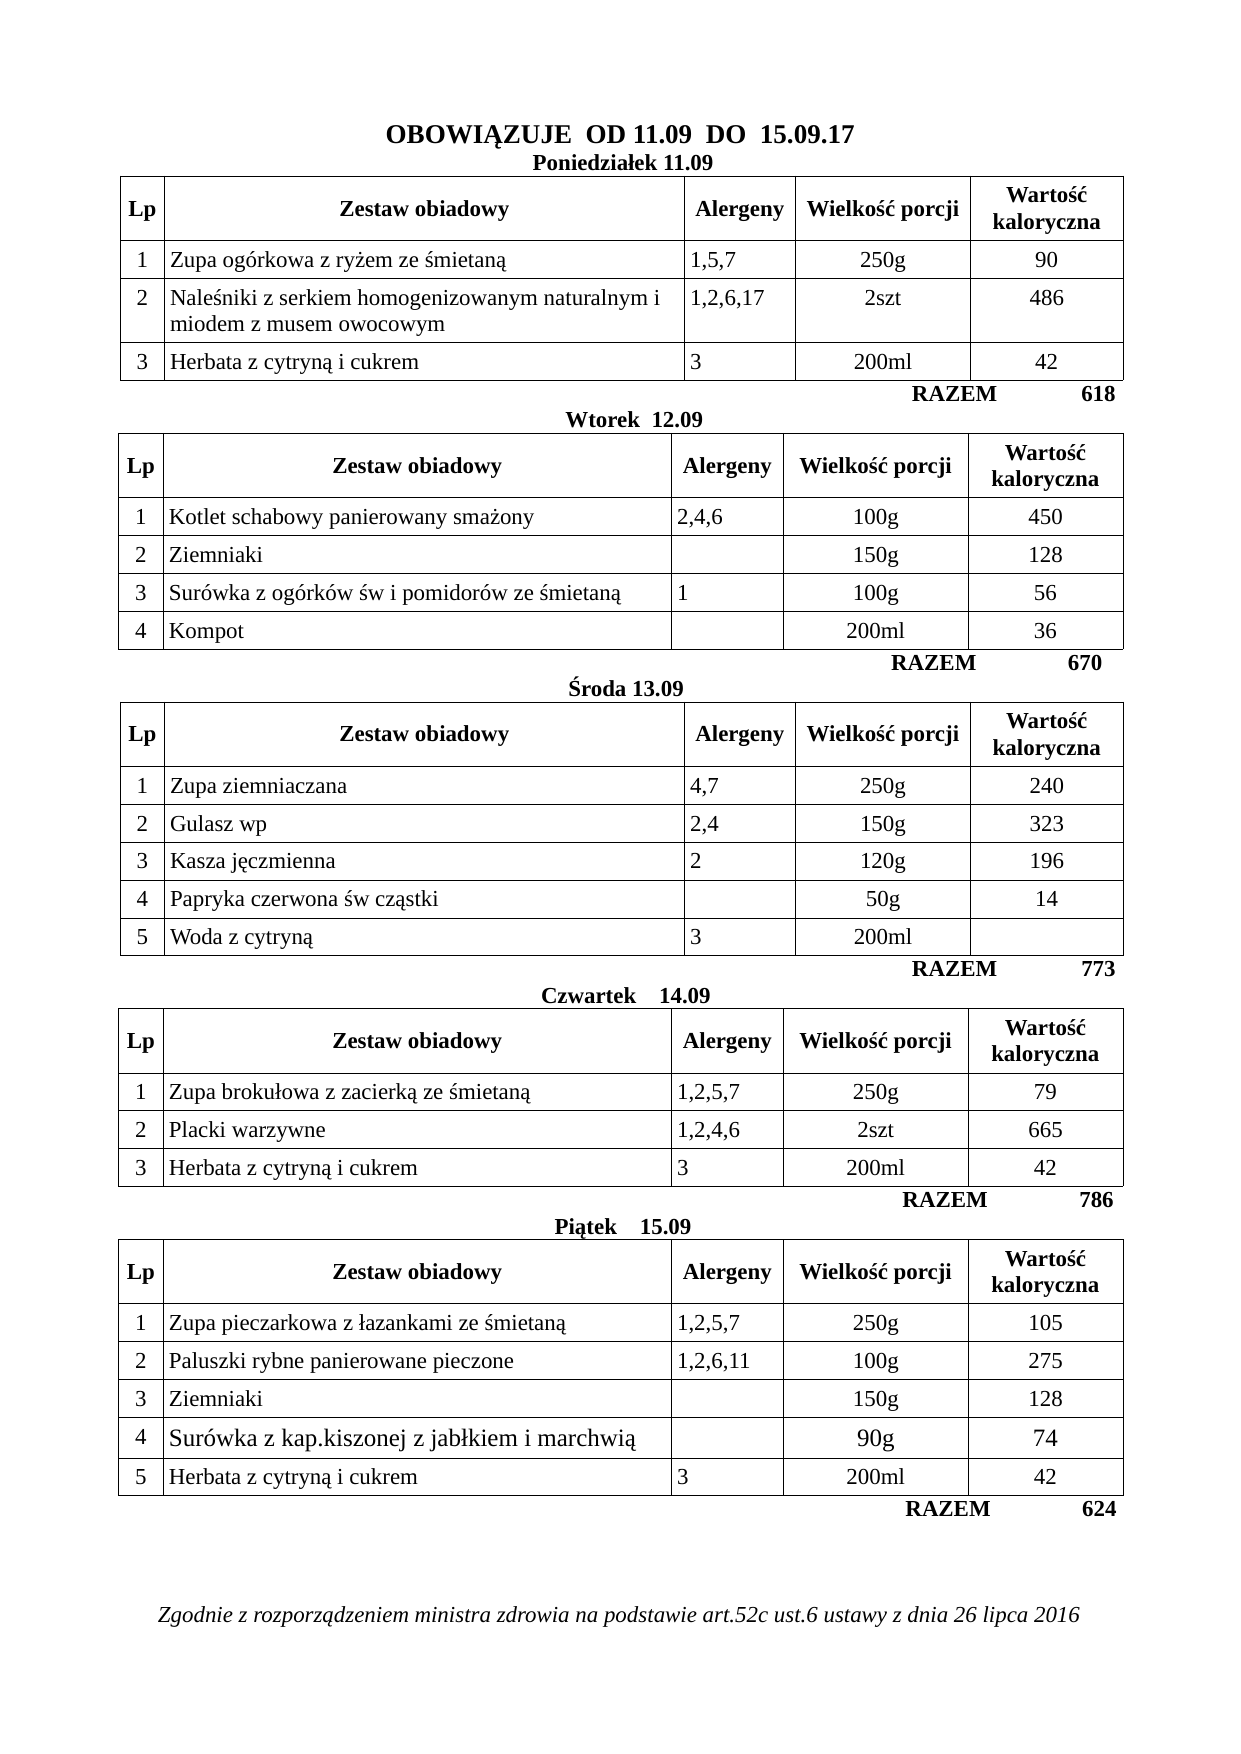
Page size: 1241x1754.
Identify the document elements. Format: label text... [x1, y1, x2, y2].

table_cell [672, 1380, 783, 1417]
table_cell 1,2,4,6 [672, 1111, 783, 1148]
table_cell 3 [121, 343, 164, 380]
table_header Lp [119, 1240, 163, 1303]
table_header Lp [119, 1009, 163, 1072]
text RAZEM 618 [118, 380, 1122, 406]
table_cell 323 [971, 805, 1123, 842]
table_cell 128 [969, 536, 1123, 573]
table_header Wartość kaloryczna [969, 1009, 1123, 1072]
table_cell Zupa ziemniaczana [165, 767, 684, 804]
table_cell 486 [971, 279, 1123, 342]
text RAZEM 624 [118, 1496, 1122, 1522]
table_cell 200ml [784, 612, 968, 649]
table_cell 1,2,5,7 [672, 1074, 783, 1110]
table_cell 150g [784, 1380, 968, 1417]
table_cell 1 [672, 574, 783, 611]
text Środa 13.09 [118, 675, 1122, 702]
table_cell Kasza jęczmienna [165, 843, 684, 879]
table_cell 450 [969, 498, 1123, 535]
table_cell 200ml [796, 343, 970, 380]
table_cell Naleśniki z serkiem homogenizowanym naturalnym i miodem z musem owocowym [165, 279, 684, 342]
table_header Wielkość porcji [796, 177, 970, 240]
table_cell Zupa pieczarkowa z łazankami ze śmietaną [164, 1304, 671, 1341]
table_cell 250g [796, 241, 970, 278]
table_cell 4 [119, 612, 163, 649]
table_cell 200ml [784, 1149, 968, 1186]
table_cell 3 [119, 574, 163, 611]
table_cell 79 [969, 1074, 1123, 1110]
table_cell Kompot [164, 612, 671, 649]
table_cell Zupa brokułowa z zacierką ze śmietaną [164, 1074, 671, 1110]
table_cell 275 [969, 1342, 1123, 1379]
table_cell 5 [119, 1459, 163, 1495]
text OBOWIĄZUJE OD 11.09 DO 15.09.17 [118, 118, 1122, 149]
table_header Alergeny [672, 434, 783, 497]
table_cell 42 [969, 1149, 1123, 1186]
table_cell Herbata z cytryną i cukrem [165, 343, 684, 380]
table_cell 3 [685, 343, 795, 380]
table_header Wartość kaloryczna [971, 703, 1123, 766]
table_header Wielkość porcji [796, 703, 970, 766]
text Zgodnie z rozporządzeniem ministra zdrowia na podstawie art.52c ust.6 ustawy z dnia 26 lipca 2016 [118, 1601, 1122, 1627]
table_cell Placki warzywne [164, 1111, 671, 1148]
table_cell 128 [969, 1380, 1123, 1417]
table_header Wielkość porcji [784, 1240, 968, 1303]
table_cell 150g [796, 805, 970, 842]
table_header Lp [119, 434, 163, 497]
table_cell 665 [969, 1111, 1123, 1148]
table_cell 250g [784, 1074, 968, 1110]
table_cell 4,7 [685, 767, 795, 804]
table_cell 2 [119, 536, 163, 573]
text Wtorek 12.09 [118, 406, 1122, 433]
table_cell Papryka czerwona św cząstki [165, 881, 684, 917]
table_cell Gulasz wp [165, 805, 684, 842]
table_cell 100g [784, 1342, 968, 1379]
table_cell Herbata z cytryną i cukrem [164, 1459, 671, 1495]
table_cell 56 [969, 574, 1123, 611]
table_cell Surówka z ogórków św i pomidorów ze śmietaną [164, 574, 671, 611]
table_cell 4 [119, 1418, 163, 1457]
table_cell 196 [971, 843, 1123, 879]
table_cell 4 [121, 881, 164, 917]
table_cell 3 [685, 919, 795, 955]
text RAZEM 773 [118, 956, 1122, 982]
table_cell 1 [119, 1304, 163, 1341]
table_cell 1 [119, 1074, 163, 1110]
table_cell 3 [672, 1459, 783, 1495]
table_header Alergeny [672, 1009, 783, 1072]
table_header Alergeny [685, 703, 795, 766]
table_header Zestaw obiadowy [164, 1009, 671, 1072]
table_cell 2 [121, 805, 164, 842]
table_cell 3 [121, 843, 164, 879]
table_cell [685, 881, 795, 917]
table_cell 74 [969, 1418, 1123, 1457]
table_cell Kotlet schabowy panierowany smażony [164, 498, 671, 535]
table_cell 120g [796, 843, 970, 879]
table_cell 200ml [784, 1459, 968, 1495]
table_cell [672, 1418, 783, 1457]
table_cell 100g [784, 498, 968, 535]
table_cell 250g [796, 767, 970, 804]
table_cell Surówka z kap.kiszonej z jabłkiem i marchwią [164, 1418, 671, 1457]
table_header Wartość kaloryczna [969, 1240, 1123, 1303]
table_cell Ziemniaki [164, 536, 671, 573]
text RAZEM 670 [118, 650, 1122, 675]
table_cell 50g [796, 881, 970, 917]
table_header Zestaw obiadowy [165, 177, 684, 240]
table_header Wielkość porcji [784, 1009, 968, 1072]
table_cell 42 [971, 343, 1123, 380]
table_cell 2szt [796, 279, 970, 342]
table_cell 2 [119, 1342, 163, 1379]
table_cell 36 [969, 612, 1123, 649]
table_cell [672, 612, 783, 649]
table_cell 1 [121, 241, 164, 278]
table_cell 90g [784, 1418, 968, 1457]
table_cell 150g [784, 536, 968, 573]
table_cell 240 [971, 767, 1123, 804]
table_cell 2 [685, 843, 795, 879]
table_cell 1,5,7 [685, 241, 795, 278]
table_header Wartość kaloryczna [969, 434, 1123, 497]
table_cell [971, 919, 1123, 955]
text Piątek 15.09 [118, 1213, 1122, 1239]
table_cell Woda z cytryną [165, 919, 684, 955]
table_cell 105 [969, 1304, 1123, 1341]
table_cell 14 [971, 881, 1123, 917]
table_header Lp [121, 177, 164, 240]
table_header Wartość kaloryczna [971, 177, 1123, 240]
table_cell 1,2,6,11 [672, 1342, 783, 1379]
table_cell 2,4,6 [672, 498, 783, 535]
text Poniedziałek 11.09 [118, 149, 1122, 176]
table_cell 3 [119, 1380, 163, 1417]
table_cell [672, 536, 783, 573]
table_header Lp [121, 703, 164, 766]
table_cell 100g [784, 574, 968, 611]
text Czwartek 14.09 [118, 982, 1122, 1008]
table_cell 1,2,6,17 [685, 279, 795, 342]
table_header Wielkość porcji [784, 434, 968, 497]
table_header Zestaw obiadowy [164, 434, 671, 497]
table_cell 1 [121, 767, 164, 804]
table_cell 3 [119, 1149, 163, 1186]
table_cell Ziemniaki [164, 1380, 671, 1417]
table_header Zestaw obiadowy [164, 1240, 671, 1303]
table_cell 2 [119, 1111, 163, 1148]
table_header Alergeny [685, 177, 795, 240]
table_cell 2szt [784, 1111, 968, 1148]
text RAZEM 786 [118, 1187, 1122, 1213]
table_cell 90 [971, 241, 1123, 278]
table_cell Herbata z cytryną i cukrem [164, 1149, 671, 1186]
table_cell 1 [119, 498, 163, 535]
table_cell Paluszki rybne panierowane pieczone [164, 1342, 671, 1379]
table_header Alergeny [672, 1240, 783, 1303]
table_cell 1,2,5,7 [672, 1304, 783, 1341]
table_cell 250g [784, 1304, 968, 1341]
table_header Zestaw obiadowy [165, 703, 684, 766]
table_cell 200ml [796, 919, 970, 955]
table_cell 2 [121, 279, 164, 342]
table_cell 5 [121, 919, 164, 955]
table_cell 3 [672, 1149, 783, 1186]
table_cell 42 [969, 1459, 1123, 1495]
table_cell 2,4 [685, 805, 795, 842]
table_cell Zupa ogórkowa z ryżem ze śmietaną [165, 241, 684, 278]
